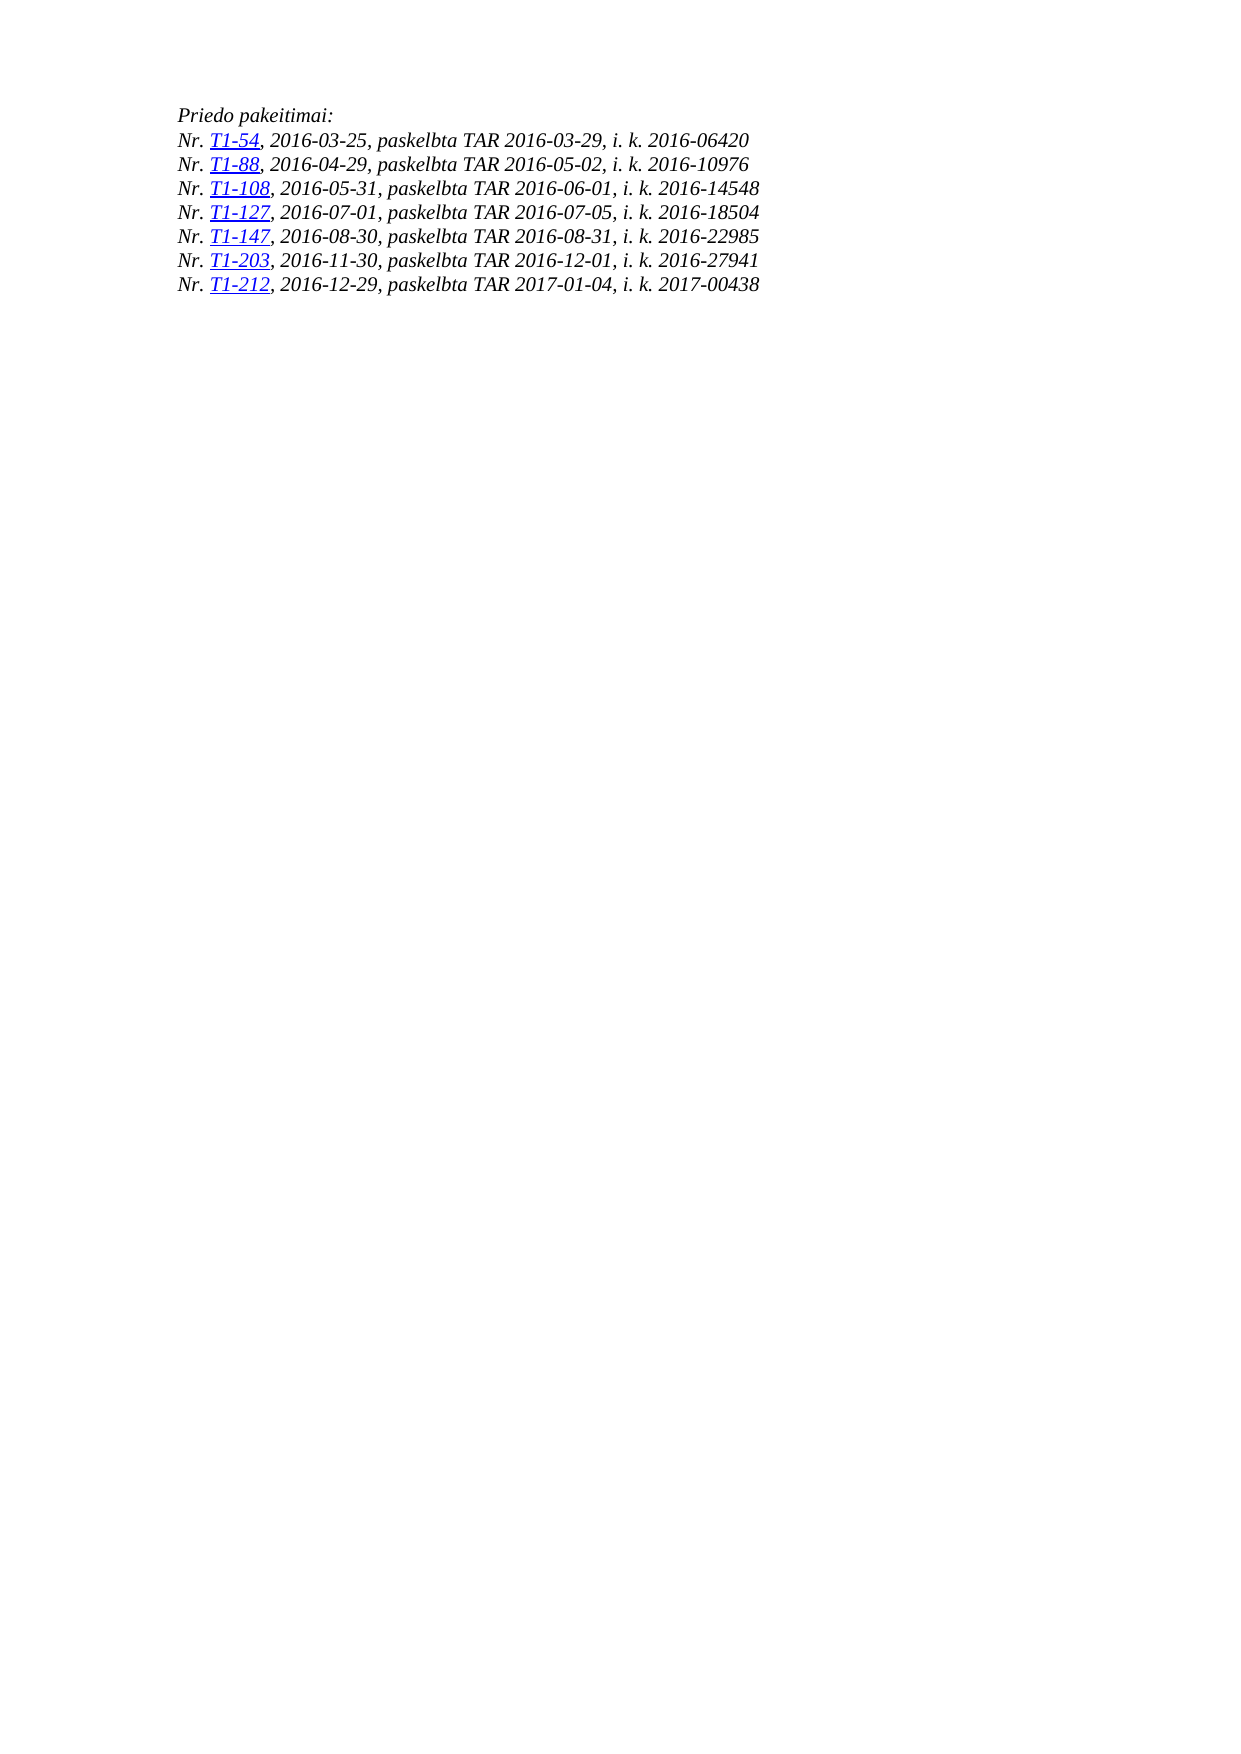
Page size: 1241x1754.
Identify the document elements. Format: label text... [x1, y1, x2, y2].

text Nr. T1-212, 2016-12-29, paskelbta TAR 2017-01-04, i. k. 2017-00438 [177, 272, 1166, 296]
text Nr. T1-127, 2016-07-01, paskelbta TAR 2016-07-05, i. k. 2016-18504 [177, 200, 1166, 224]
text Nr. T1-88, 2016-04-29, paskelbta TAR 2016-05-02, i. k. 2016-10976 [177, 152, 1166, 176]
text Nr. T1-54, 2016-03-25, paskelbta TAR 2016-03-29, i. k. 2016-06420 [177, 127, 1166, 152]
text Nr. T1-203, 2016-11-30, paskelbta TAR 2016-12-01, i. k. 2016-27941 [177, 248, 1166, 272]
text Nr. T1-147, 2016-08-30, paskelbta TAR 2016-08-31, i. k. 2016-22985 [177, 224, 1166, 248]
text Priedo pakeitimai: [177, 103, 1166, 127]
text Nr. T1-108, 2016-05-31, paskelbta TAR 2016-06-01, i. k. 2016-14548 [177, 176, 1166, 200]
